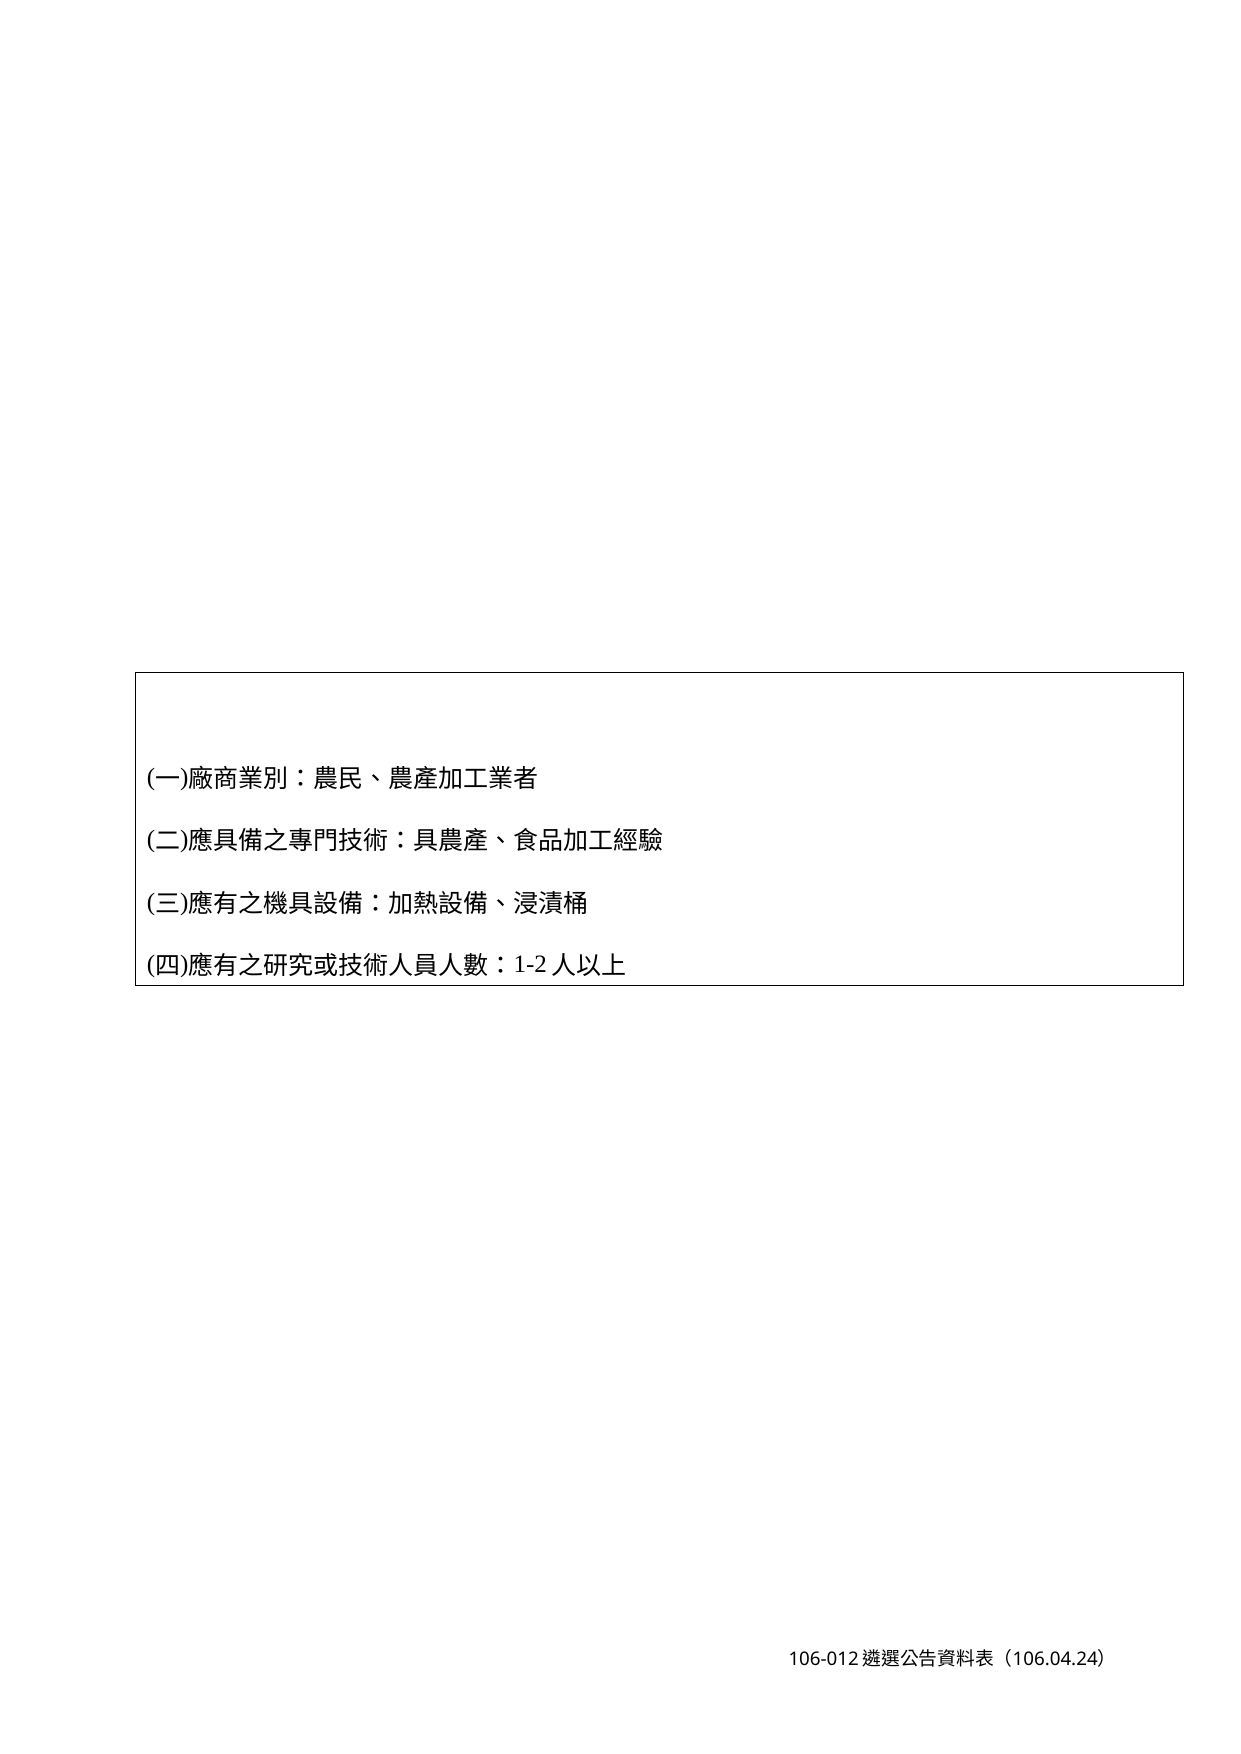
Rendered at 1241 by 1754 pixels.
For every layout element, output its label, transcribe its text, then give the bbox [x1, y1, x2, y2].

table_cell (一)廠商業別：農民、農產加工業者 (二)應具備之專門技術：具農產、食品加工經驗 (三)應有之機具設備：加熱設備、浸漬桶 (四)應有之研究或技術人員人數：1-2人以上 [136, 673, 1183, 984]
